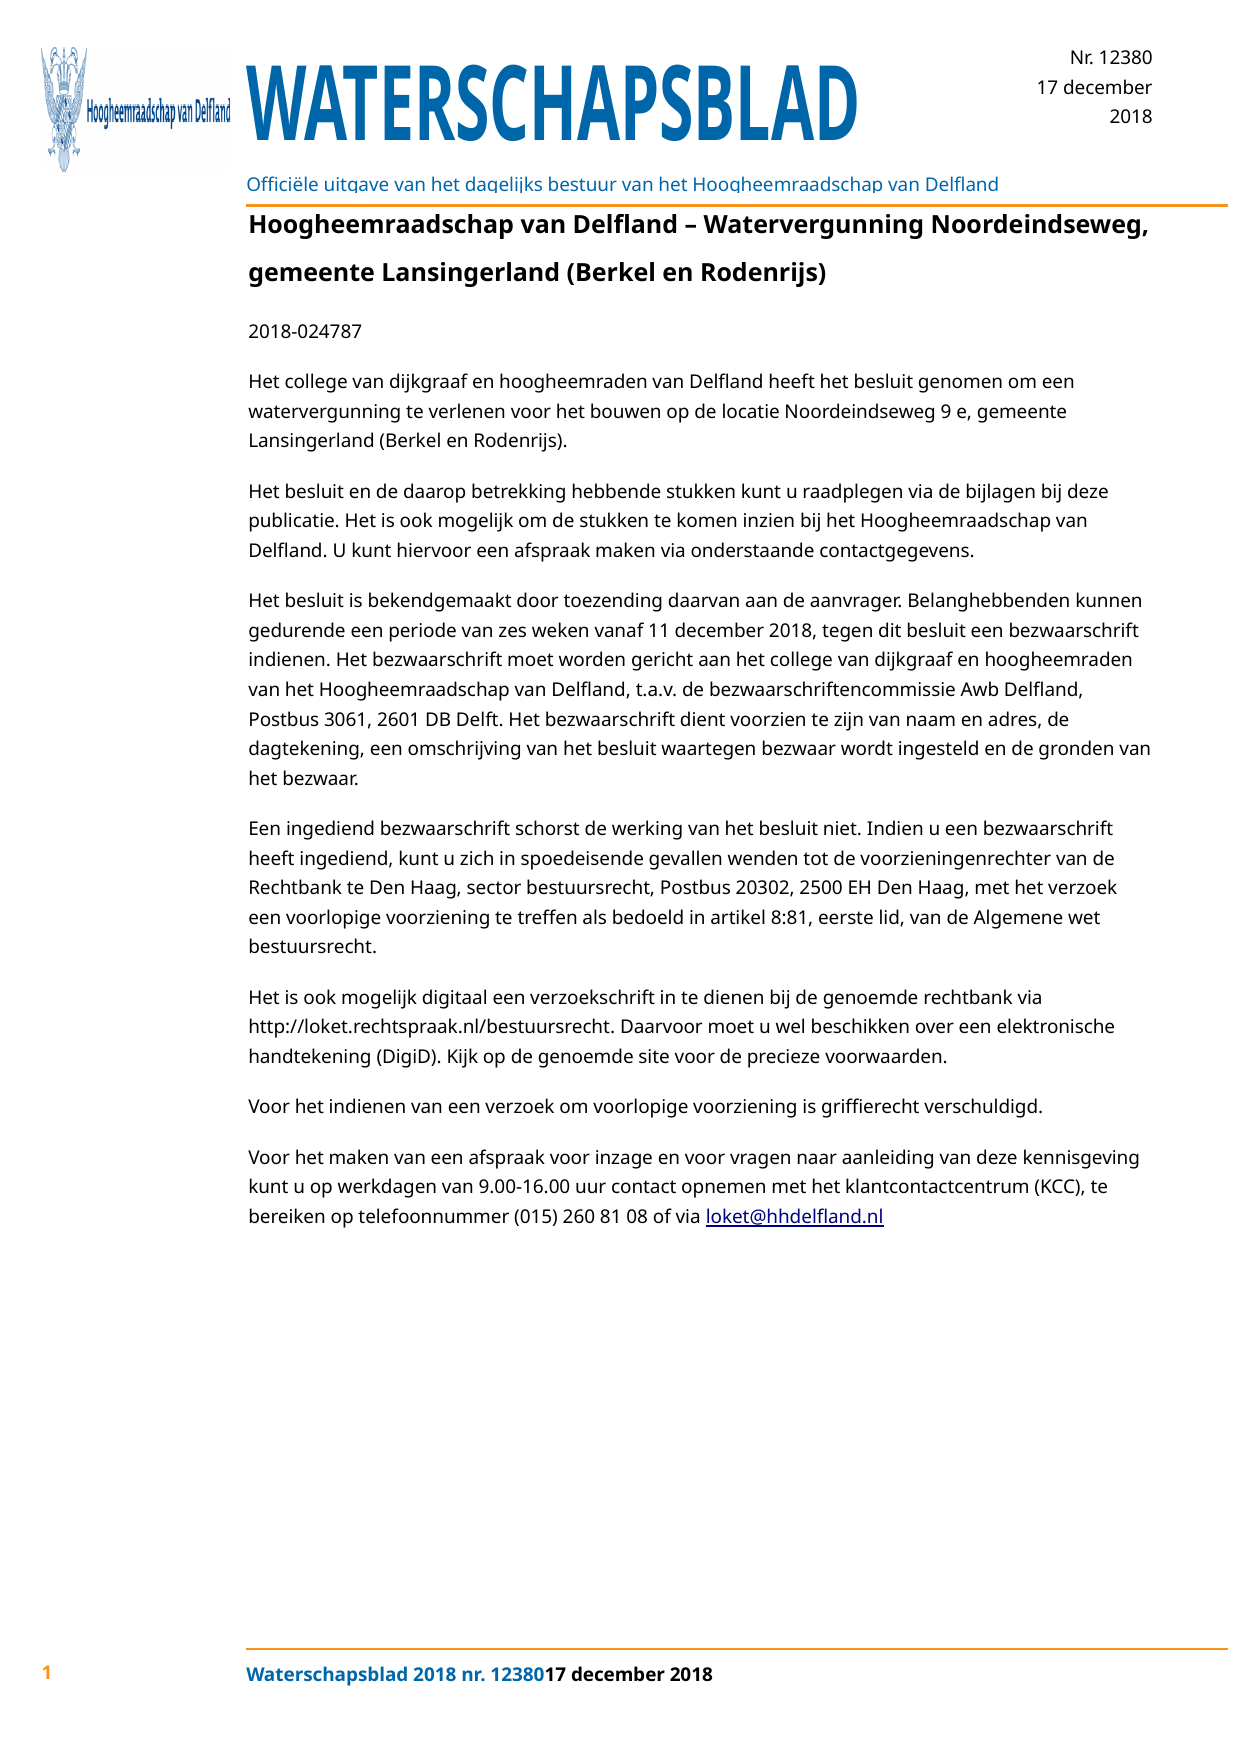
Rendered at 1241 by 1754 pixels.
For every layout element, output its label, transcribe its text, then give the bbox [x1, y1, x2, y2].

text Het besluit en de daarop betrekking hebbende stukken kunt u raadplegen via de bijlagen bij deze publicatie. Het is ook mogelijk om de stukken te komen inzien bij het Hoogheemraadschap van Delfland. U kunt hiervoor een afspraak maken via onderstaande contactgegevens. [248, 478, 1152, 563]
text Voor het indienen van een verzoek om voorlopige voorziening is griffierecht verschuldigd. [248, 1094, 1152, 1119]
text Hoogheemraadschap van Delfland – Watervergunning Noordeindseweg, gemeente Lansingerland (Berkel en Rodenrijs) [248, 207, 1152, 288]
text Voor het maken van een afspraak voor inzage en voor vragen naar aanleiding van deze kennisgeving kunt u op werkdagen van 9.00-16.00 uur contact opnemen met het klantcontactcentrum (KCC), te bereiken op telefoonnummer (015) 260 81 08 of via loket@hhdelfland.nl [248, 1144, 1152, 1229]
text Het college van dijkgraaf en hoogheemraden van Delfland heeft het besluit genomen om een watervergunning te verlenen voor het bouwen op de locatie Noordeindseweg 9 e, gemeente Lansingerland (Berkel en Rodenrijs). [248, 368, 1152, 453]
picture [41, 47, 231, 172]
text Het is ook mogelijk digitaal een verzoekschrift in te dienen bij de genoemde rechtbank via http://loket.rechtspraak.nl/bestuursrecht. Daarvoor moet u wel beschikken over een elektronische handtekening (DigiD). Kijk op de genoemde site voor de precieze voorwaarden. [248, 984, 1152, 1069]
text Het besluit is bekendgemaakt door toezending daarvan aan de aanvrager. Belanghebbenden kunnen gedurende een periode van zes weken vanaf 11 december 2018, tegen dit besluit een bezwaarschrift indienen. Het bezwaarschrift moet worden gericht aan het college van dijkgraaf en hoogheemraden van het Hoogheemraadschap van Delfland, t.a.v. de bezwaarschriftencommissie Awb Delfland, Postbus 3061, 2601 DB Delft. Het bezwaarschrift dient voorzien te zijn van naam en adres, de dagtekening, een omschrijving van het besluit waartegen bezwaar wordt ingesteld en de gronden van het bezwaar. [248, 587, 1152, 791]
text 2018-024787 [248, 318, 1152, 344]
text Een ingediend bezwaarschrift schorst de werking van het besluit niet. Indien u een bezwaarschrift heeft ingediend, kunt u zich in spoedeisende gevallen wenden tot de voorzieningenrechter van de Rechtbank te Den Haag, sector bestuursrecht, Postbus 20302, 2500 EH Den Haag, met het verzoek een voorlopige voorziening te treffen als bedoeld in artikel 8:81, eerste lid, van de Algemene wet bestuursrecht. [248, 815, 1152, 959]
